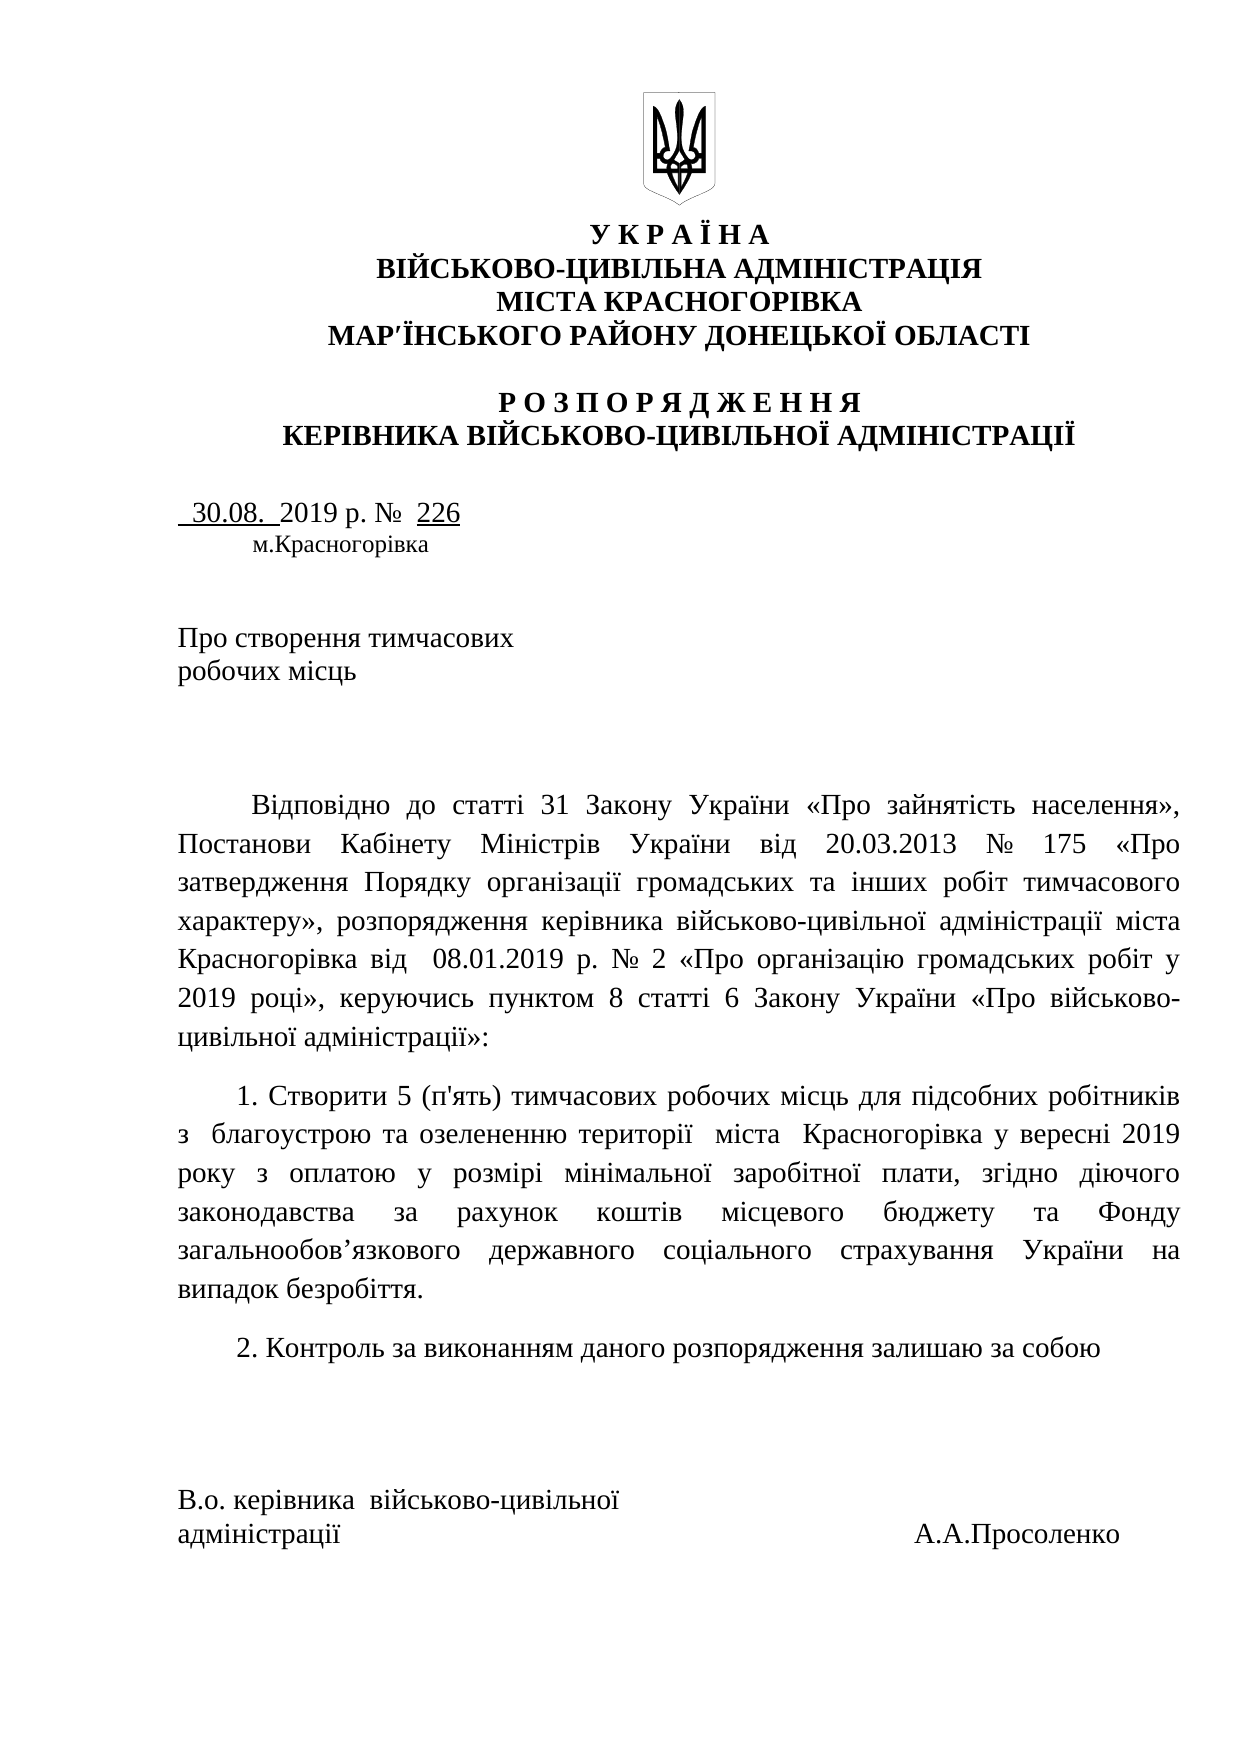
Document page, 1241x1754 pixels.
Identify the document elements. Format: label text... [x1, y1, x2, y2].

text У К Р А Ї Н А [177, 217, 1181, 251]
text 30.08. 2019 р. № 226 [177, 495, 1181, 529]
text робочих місць [177, 653, 1181, 687]
text адміністрації А.А.Просоленко [177, 1516, 1181, 1549]
text Про створення тимчасових [177, 620, 1181, 653]
text ВІЙСЬКОВО-ЦИВІЛЬНА АДМІНІСТРАЦІЯ [177, 251, 1181, 284]
text м.Красногорівка [177, 529, 517, 557]
text 2. Контроль за виконанням даного розпорядження залишаю за собою [177, 1330, 1181, 1364]
text 1. Створити 5 (п'ять) тимчасових робочих місць для підсобних робітників з благоустрою та озелененню території міста Красногорівка у вересні 2019 року з оплатою у розмірі мінімальної заробітної плати, згідно діючого законодавства за рахунок коштів місцевого бюджету та Фонду загальнообов’язкового державного соціального страхування України на випадок безробіття. [177, 1078, 1181, 1304]
text В.о. керівника військово-цивільної [177, 1482, 1181, 1516]
text Р О З П О Р Я Д Ж Е Н Н Я [177, 385, 1181, 418]
text МІСТА КРАСНОГОРІВКА [177, 284, 1181, 318]
text МАР′ЇНСЬКОГО РАЙОНУ ДОНЕЦЬКОЇ ОБЛАСТІ [177, 318, 1181, 351]
text КЕРІВНИКА ВІЙСЬКОВО-ЦИВІЛЬНОЇ АДМІНІСТРАЦІЇ [177, 418, 1181, 452]
text Відповідно до статті 31 Закону України «Про зайнятість населення», Постанови Кабінету Міністрів України від 20.03.2013 № 175 «Про затвердження Порядку організації громадських та інших робіт тимчасового характеру», розпорядження керівника військово-цивільної адміністрації міста Красногорівка від 08.01.2019 р. № 2 «Про організацію громадських робіт у 2019 році», керуючись пунктом 8 статті 6 Закону України «Про військово-цивільної адміністрації»: [177, 787, 1181, 1052]
